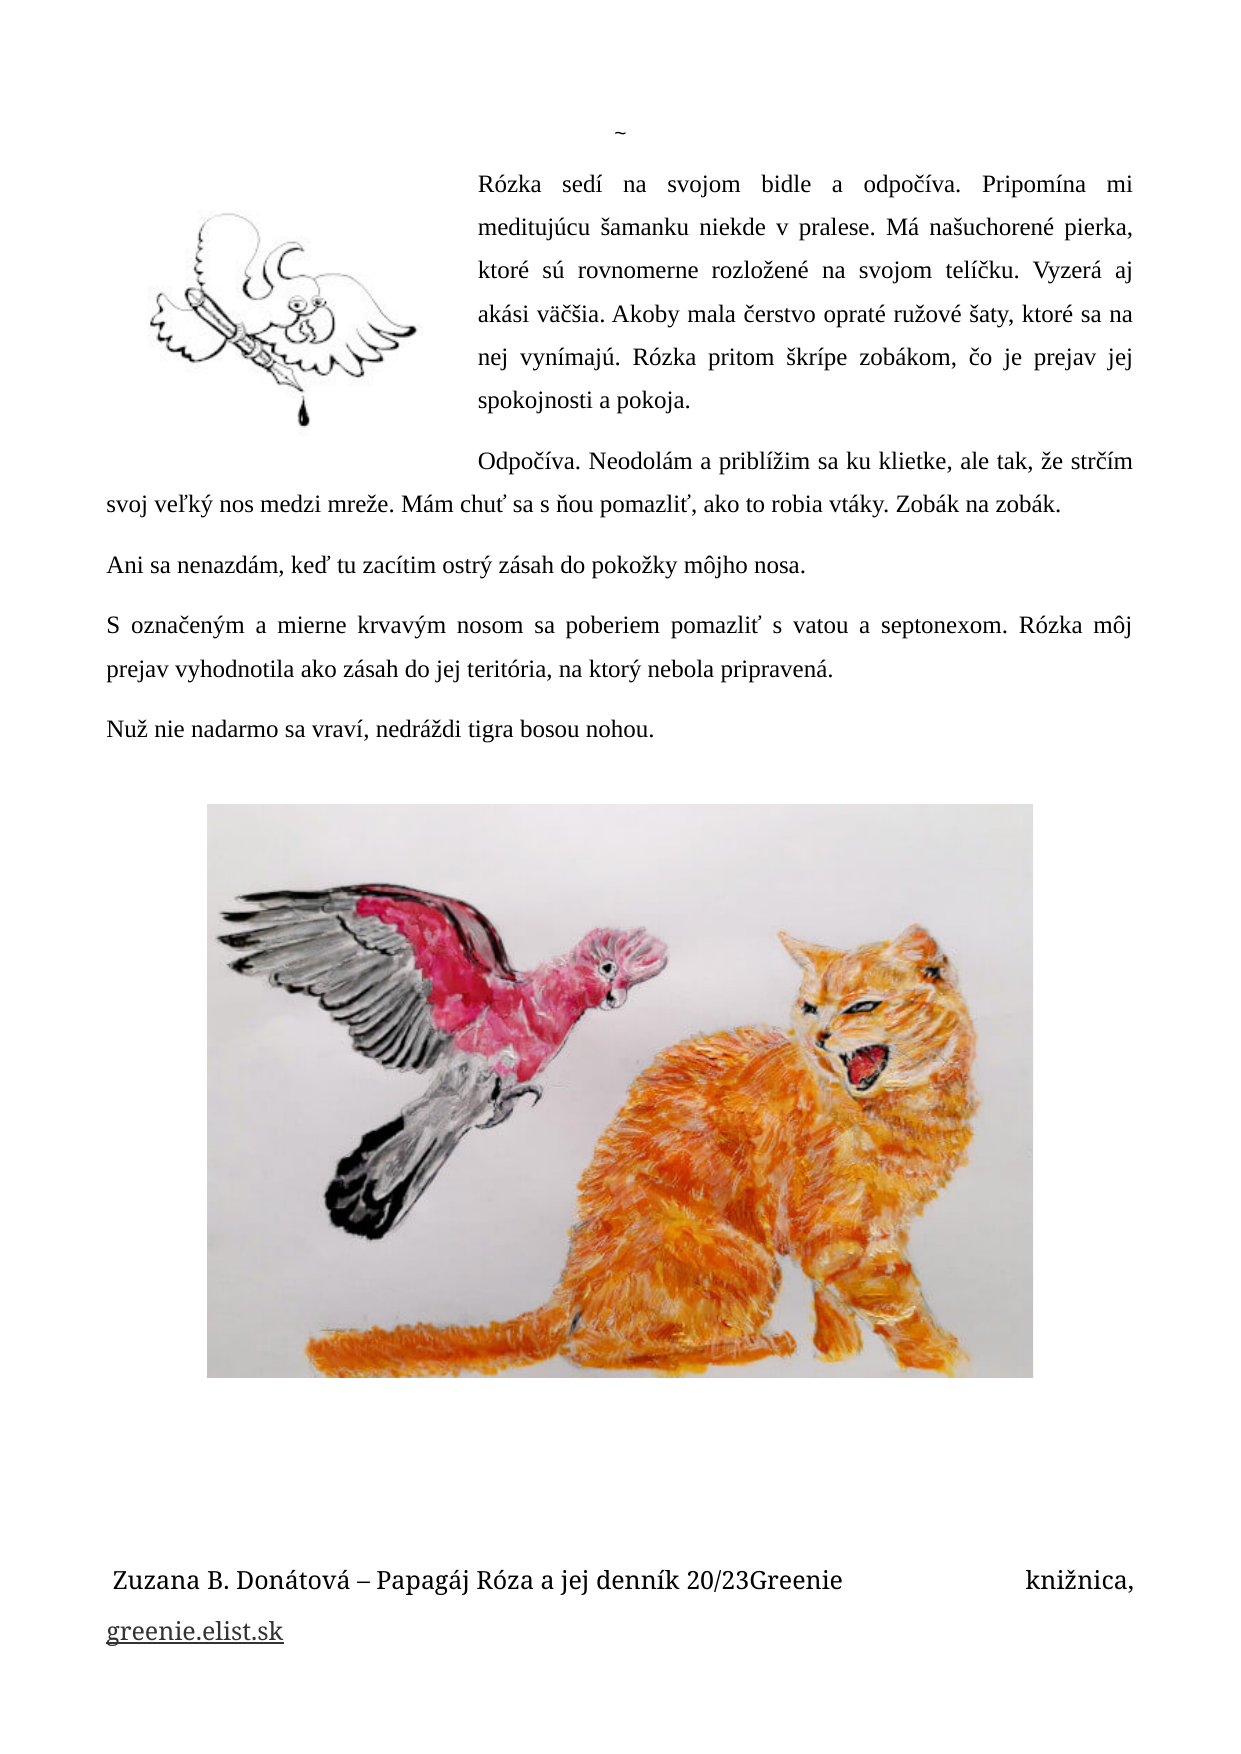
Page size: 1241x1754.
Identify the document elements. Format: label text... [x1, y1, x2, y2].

text Odpočíva. Neodolám a priblížim sa ku klietke, ale tak, že strčím svoj veľký nos medzi mreže. Mám chuť sa s ňou pomazliť, ako to robia vtáky. Zobák na zobák. [106, 446, 1134, 518]
text S označeným a mierne krvavým nosom sa poberiem pomazliť s vatou a septonexom. Rózka môj prejav vyhodnotila ako zásah do jej teritória, na ktorý nebola pripravená. [106, 611, 1134, 682]
text Ani sa nenazdám, keď tu zacítim ostrý zásah do pokožky môjho nosa. [106, 550, 1134, 578]
picture [135, 198, 449, 437]
text Rózka sedí na svojom bidle a odpočíva. Pripomína mi meditujúcu šamanku niekde v pralese. Má našuchorené pierka, ktoré sú rovnomerne rozložené na svojom telíčku. Vyzerá aj akási väčšia. Akoby mala čerstvo opraté ružové šaty, ktoré sa na nej vynímajú. Rózka pritom škrípe zobákom, čo je prejav jej spokojnosti a pokoja. [106, 169, 1134, 414]
text Nuž nie nadarmo sa vraví, nedráždi tigra bosou nohou. [106, 714, 1134, 743]
subtitle ~ [106, 121, 1134, 145]
picture [207, 804, 1034, 1378]
